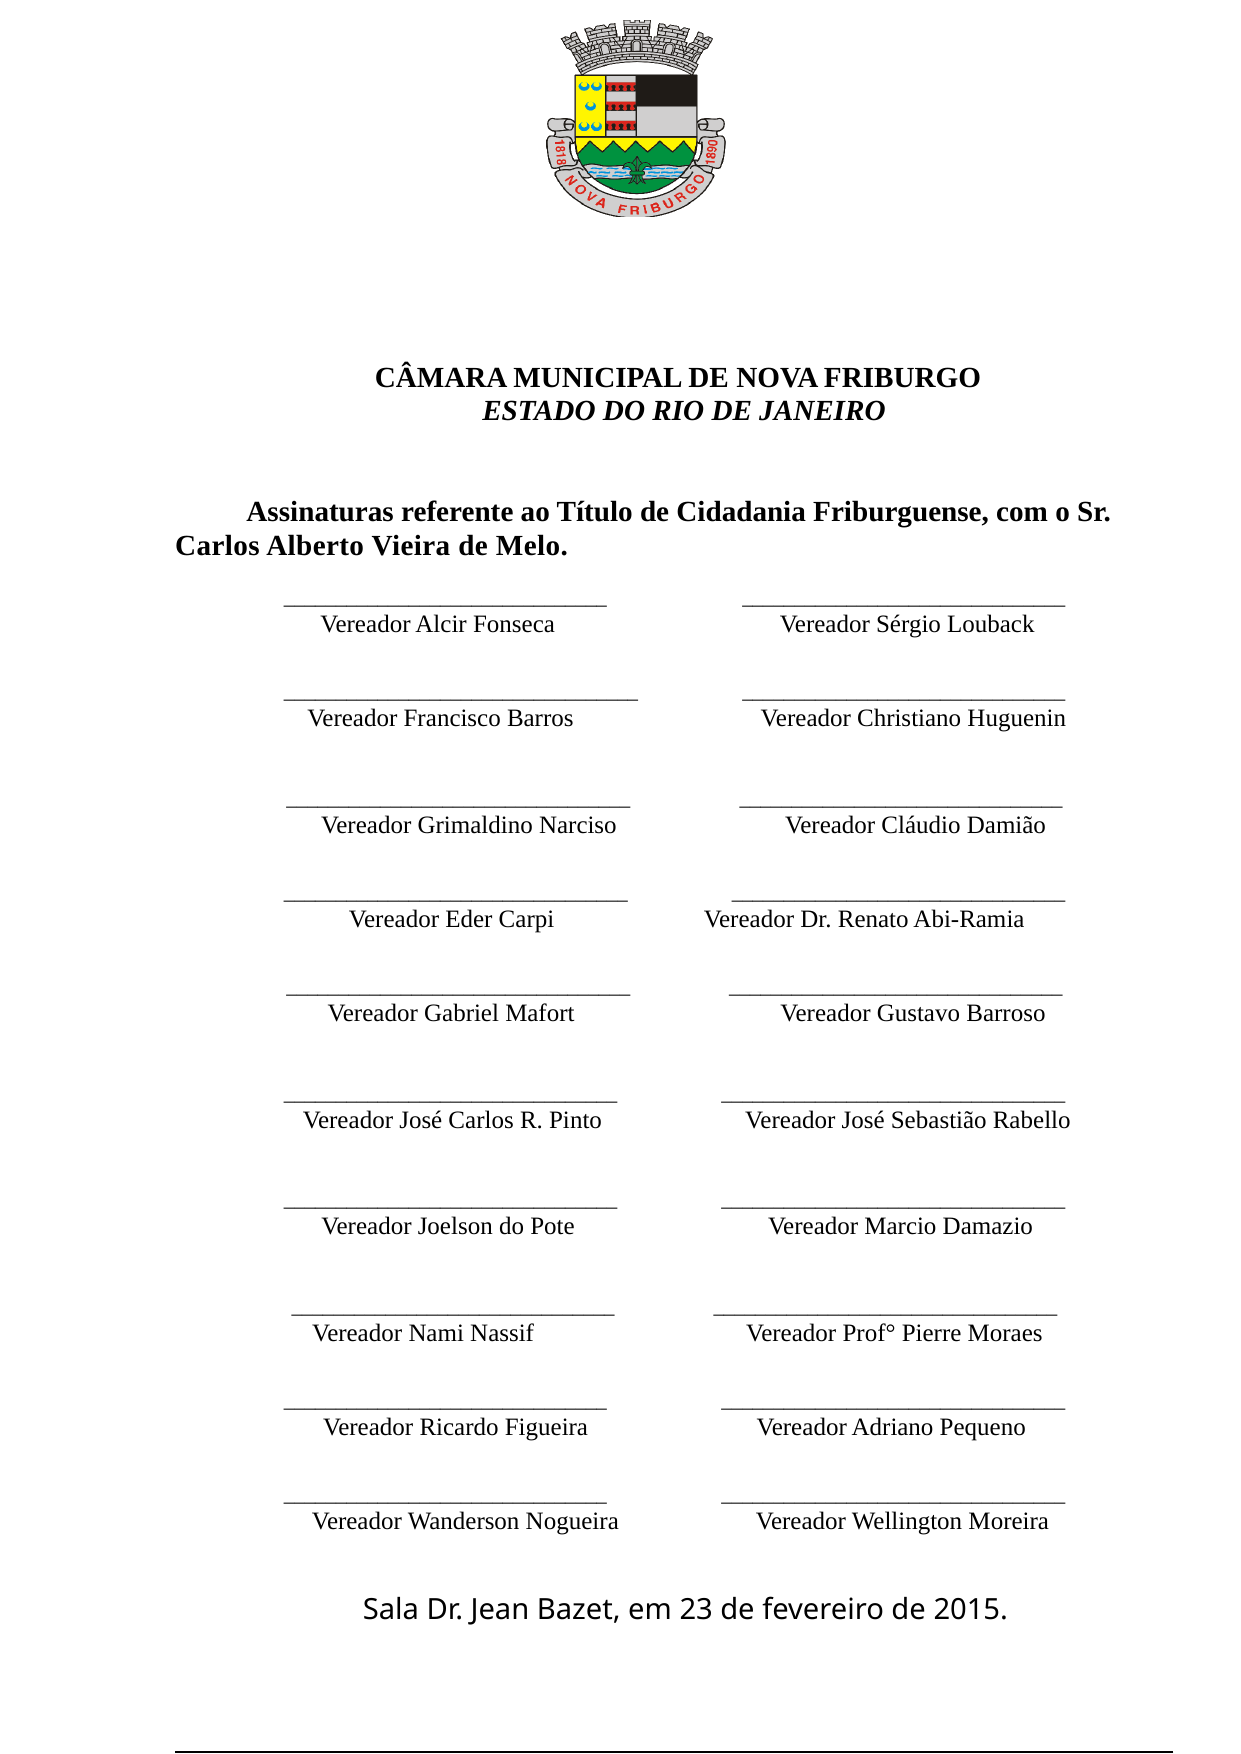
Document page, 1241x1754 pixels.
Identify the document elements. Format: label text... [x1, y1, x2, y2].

text CÂMARA MUNICIPAL DE NOVA FRIBURGO [175, 360, 1173, 393]
text Sala Dr. Jean Bazet, em 23 de fevereiro de 2015. [175, 1588, 1173, 1628]
text _______________________________ _______________________________ [175, 585, 1173, 609]
text __________________________________ _______________________________ [175, 679, 1173, 703]
text Vereador Alcir Fonseca Vereador Sérgio Louback [175, 609, 1173, 638]
text ________________________________ _________________________________ [175, 1187, 1173, 1211]
text _______________________________ _________________________________ [175, 1294, 1173, 1318]
text Vereador Gabriel Mafort Vereador Gustavo Barroso [175, 998, 1173, 1027]
text Vereador Francisco Barros Vereador Christiano Huguenin [175, 703, 1173, 732]
text _________________________________ ________________________________ [175, 974, 1173, 998]
text Vereador Grimaldino Narciso Vereador Cláudio Damião [175, 810, 1173, 839]
text Vereador Ricardo Figueira Vereador Adriano Pequeno [175, 1412, 1173, 1441]
text _________________________________ _______________________________ [175, 786, 1173, 810]
text Vereador Nami Nassif Vereador Prof° Pierre Moraes [175, 1318, 1173, 1347]
text ESTADO DO RIO DE JANEIRO [175, 393, 1173, 427]
text Vereador Joelson do Pote Vereador Marcio Damazio [175, 1211, 1173, 1240]
text ________________________________ _________________________________ [175, 1081, 1173, 1105]
text Vereador Eder Carpi Vereador Dr. Renato Abi-Ramia [175, 904, 1173, 933]
text _______________________________ _________________________________ [175, 1482, 1173, 1506]
text Vereador Wanderson Nogueira Vereador Wellington Moreira [175, 1506, 1173, 1535]
text Assinaturas referente ao Título de Cidadania Friburguense, com o Sr. Carlos Alberto Vieira de Melo. [175, 494, 1173, 561]
text _______________________________ _________________________________ [175, 1388, 1173, 1412]
text Vereador José Carlos R. Pinto Vereador José Sebastião Rabello [175, 1105, 1173, 1133]
text _________________________________ ________________________________ [175, 880, 1173, 904]
